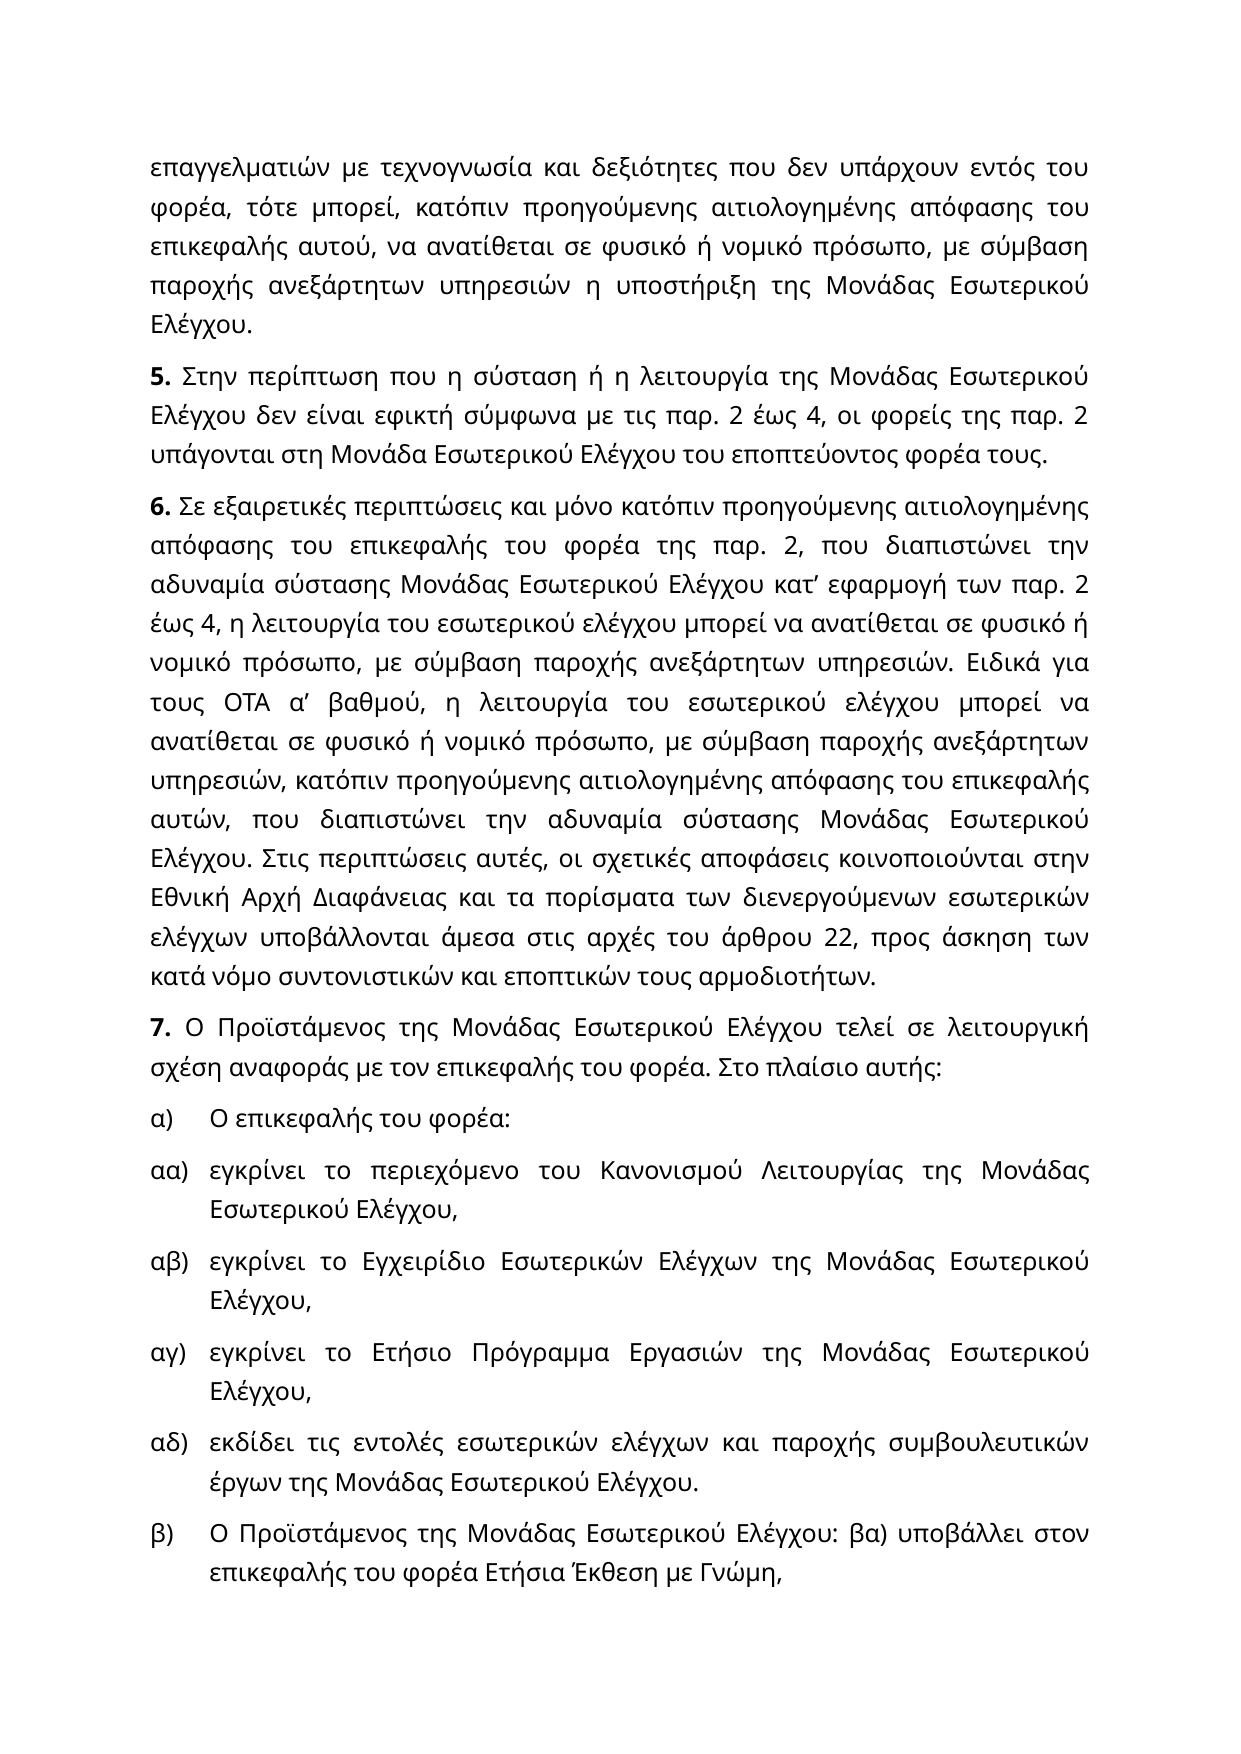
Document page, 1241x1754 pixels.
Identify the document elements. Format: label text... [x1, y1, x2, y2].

text 5. Στην περίπτωση που η σύσταση ή η λειτουργία της Μονάδας Εσωτερικού Ελέγχου δεν είναι εφικτή σύμφωνα με τις παρ. 2 έως 4, οι φορείς της παρ. 2 υπάγονται στη Μονάδα Εσωτερικού Ελέγχου του εποπτεύοντος φορέα τους. [150, 358, 1090, 471]
text επαγγελματιών με τεχνογνωσία και δεξιότητες που δεν υπάρχουν εντός του φορέα, τότε μπορεί, κατόπιν προηγούμενης αιτιολογημένης απόφασης του επικεφαλής αυτού, να ανατίθεται σε φυσικό ή νομικό πρόσωπο, με σύμβαση παροχής ανεξάρτητων υπηρεσιών η υποστήριξη της Μονάδας Εσωτερικού Ελέγχου. [150, 150, 1090, 341]
list αγ) εγκρίνει το Ετήσιο Πρόγραμμα Εργασιών της Μονάδας Εσωτερικού Ελέγχου, [150, 1334, 1090, 1407]
list β) Ο Προϊστάμενος της Μονάδας Εσωτερικού Ελέγχου: βα) υποβάλλει στον επικεφαλής του φορέα Ετήσια Έκθεση με Γνώμη, [150, 1516, 1090, 1589]
text 7. Ο Προϊστάμενος της Μονάδας Εσωτερικού Ελέγχου τελεί σε λειτουργική σχέση αναφοράς με τον επικεφαλής του φορέα. Στο πλαίσιο αυτής: [150, 1010, 1090, 1083]
text 6. Σε εξαιρετικές περιπτώσεις και μόνο κατόπιν προηγούμενης αιτιολογημένης απόφασης του επικεφαλής του φορέα της παρ. 2, που διαπιστώνει την αδυναμία σύστασης Μονάδας Εσωτερικού Ελέγχου κατ’ εφαρμογή των παρ. 2 έως 4, η λειτουργία του εσωτερικού ελέγχου μπορεί να ανατίθεται σε φυσικό ή νομικό πρόσωπο, με σύμβαση παροχής ανεξάρτητων υπηρεσιών. Ειδικά για τους ΟΤΑ α’ βαθμού, η λειτουργία του εσωτερικού ελέγχου μπορεί να ανατίθεται σε φυσικό ή νομικό πρόσωπο, με σύμβαση παροχής ανεξάρτητων υπηρεσιών, κατόπιν προηγούμενης αιτιολογημένης απόφασης του επικεφαλής αυτών, που διαπιστώνει την αδυναμία σύστασης Μονάδας Εσωτερικού Ελέγχου. Στις περιπτώσεις αυτές, οι σχετικές αποφάσεις κοινοποιούνται στην Εθνική Αρχή Διαφάνειας και τα πορίσματα των διενεργούμενων εσωτερικών ελέγχων υποβάλλονται άμεσα στις αρχές του άρθρου 22, προς άσκηση των κατά νόμο συντονιστικών και εποπτικών τους αρμοδιοτήτων. [150, 488, 1090, 992]
list αβ) εγκρίνει το Εγχειρίδιο Εσωτερικών Ελέγχων της Μονάδας Εσωτερικού Ελέγχου, [150, 1243, 1090, 1317]
list αδ) εκδίδει τις εντολές εσωτερικών ελέγχων και παροχής συμβουλευτικών έργων της Μονάδας Εσωτερικού Ελέγχου. [150, 1425, 1090, 1498]
list α) Ο επικεφαλής του φορέα: [150, 1101, 1090, 1135]
list αα) εγκρίνει το περιεχόμενο του Κανονισμού Λειτουργίας της Μονάδας Εσωτερικού Ελέγχου, [150, 1152, 1090, 1226]
